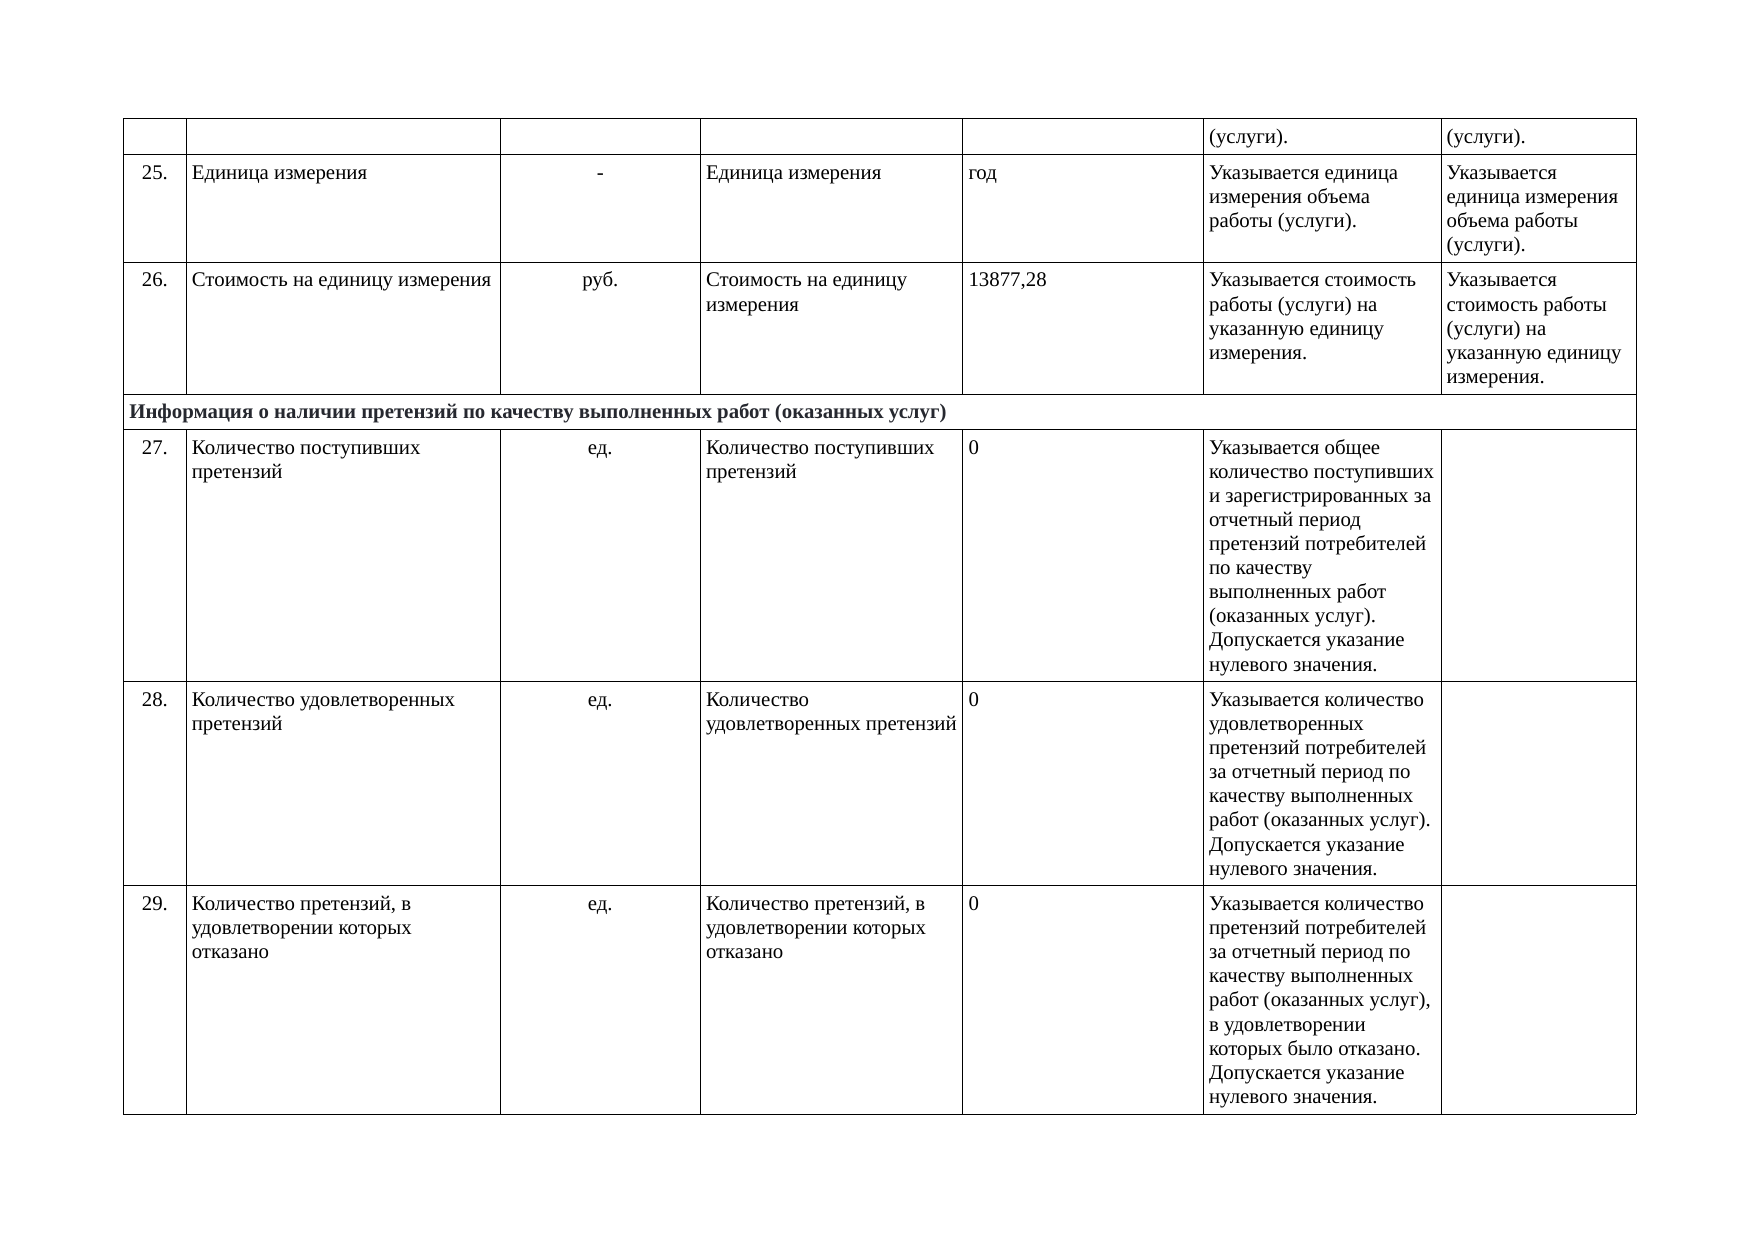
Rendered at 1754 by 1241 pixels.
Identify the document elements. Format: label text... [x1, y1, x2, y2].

table_cell 25. [124, 155, 186, 262]
table_cell [187, 119, 500, 154]
table_cell 0 [963, 682, 1203, 885]
table_cell (услуги). [1204, 119, 1441, 154]
table_cell - [501, 155, 700, 262]
table_cell Информация о наличии претензий по качеству выполненных работ (оказанных услуг) [124, 395, 1636, 429]
table_cell Стоимость на единицу измерения [187, 263, 500, 393]
table_cell [701, 119, 962, 154]
table_cell Единица измерения [187, 155, 500, 262]
table_cell Количество удовлетворенных претензий [187, 682, 500, 885]
table_cell (услуги). [1442, 119, 1636, 154]
table_cell Указывается общее количество поступивших и зарегистрированных за отчетный период претензий потребителей по качеству выполненных работ (оказанных услуг). Допускается указание нулевого значения. [1204, 430, 1441, 681]
table_cell Единица измерения [701, 155, 962, 262]
table_cell 27. [124, 430, 186, 681]
table_cell - [501, 119, 700, 154]
table_cell Указывается единица измерения объема работы (услуги). [1442, 155, 1636, 262]
table_cell Указывается стоимость работы (услуги) на указанную единицу измерения. [1204, 263, 1441, 393]
table_cell [1442, 886, 1636, 1113]
table_cell руб. [501, 263, 700, 393]
table_cell Указывается количество претензий потребителей за отчетный период по качеству выполненных работ (оказанных услуг), в удовлетворении которых было отказано. Допускается указание нулевого значения. [1204, 886, 1441, 1113]
table_cell 13877,28 [963, 263, 1203, 393]
table_cell Количество поступивших претензий [187, 430, 500, 681]
table_cell 26. [124, 263, 186, 393]
table_cell Стоимость на единицу измерения [701, 263, 962, 393]
table_cell [1442, 682, 1636, 885]
table_cell Указывается стоимость работы (услуги) на указанную единицу измерения. [1442, 263, 1636, 393]
table_cell год [963, 155, 1203, 262]
table_cell Количество претензий, в удовлетворении которых отказано [187, 886, 500, 1113]
table_cell ед. [501, 682, 700, 885]
table_cell ед. [501, 886, 700, 1113]
table_cell 28. [124, 682, 186, 885]
table_cell Указывается единица измерения объема работы (услуги). [1204, 155, 1441, 262]
table_cell ед. [501, 430, 700, 681]
table_cell Количество удовлетворенных претензий [701, 682, 962, 885]
table_cell [124, 119, 186, 154]
table_cell 29. [124, 886, 186, 1113]
table_cell Указывается количество удовлетворенных претензий потребителей за отчетный период по качеству выполненных работ (оказанных услуг). Допускается указание нулевого значения. [1204, 682, 1441, 885]
table_cell 0 [963, 886, 1203, 1113]
table_cell 0 [963, 430, 1203, 681]
table_cell Количество поступивших претензий [701, 430, 962, 681]
table_cell [1442, 430, 1636, 681]
table_cell Количество претензий, в удовлетворении которых отказано [701, 886, 962, 1113]
table_cell [963, 119, 1203, 154]
